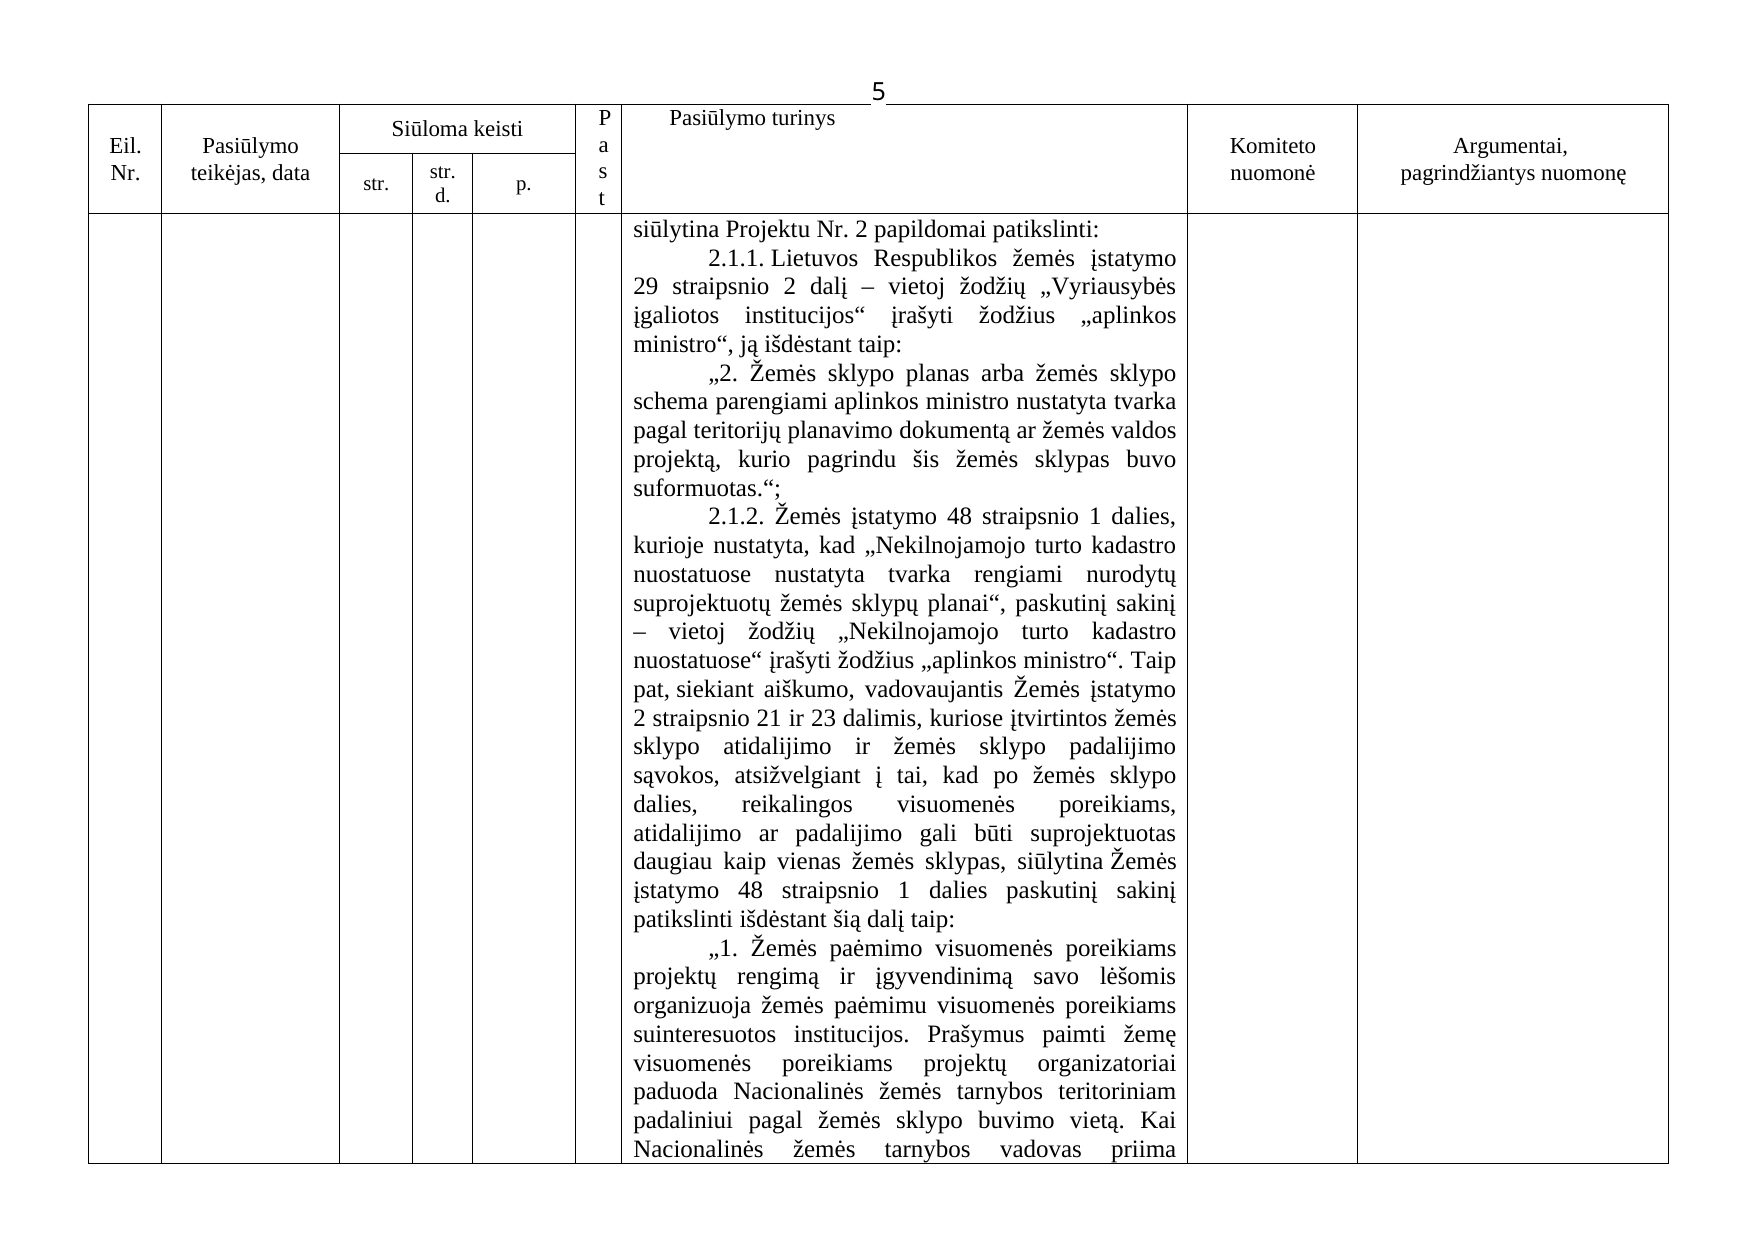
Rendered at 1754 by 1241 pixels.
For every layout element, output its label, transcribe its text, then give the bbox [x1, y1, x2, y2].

table_cell [162, 214, 339, 1163]
table_header Komiteto nuomonė [1188, 105, 1357, 213]
table_header Siūloma keisti [340, 105, 575, 153]
table_cell [89, 214, 161, 1163]
table_cell [1358, 214, 1668, 1163]
table_cell Vadovaudamasi Lietuvos Respublikos Seimo statuto 138 straipsnio 3 dalimi ir atsižvelgdama į Lietuvos Respublikos Seimo valdybos 2024 m. balandžio 16 d. sprendimo Nr. SV-S-1371 „Dėl įstatymų projektų išvadų“ 9 ir 10 punktus, Lietuvos Respublikos Vyriausybė nutaria: <...> 2. Iš esmės pritarti Lietuvos Respublikos žemės įstatymo Nr. I-446 22 straipsnio pakeitimo įstatymo projektui Nr. XIVP-3590 (toliau – Projektas Nr. 2), tačiau pasiūlyti Lietuvos Respublikos Seimui šį projektą tobulinti atsižvelgiant į šias pastabas ir pasiūlymus: 2.1. Įvertinus tai, kad, atsižvelgus į šio nutarimo 1.1 papunktyje nurodytus argumentus, Projekto Nr. 1 2 straipsniu keičiamo Nekilnojamojo turto kadastro įstatymo 8 straipsnio 6 dalyje siūloma nustatyti, kad „nekilnojamojo daikto planų bei kadastro duomenų formų turinį ir parengimo bei nekilnojamojo daikto kadastro duomenų bylos suformavimo tvarką nustato aplinkos ministras“, siūlytina Projektu Nr. 2 papildomai patikslinti: 2.1.1. Lietuvos Respublikos žemės įstatymo 29 straipsnio 2 dalį – vietoj žodžių „Vyriausybės įgaliotos institucijos“ įrašyti žodžius „aplinkos ministro“, ją išdėstant taip: „2. Žemės sklypo planas arba žemės sklypo schema parengiami aplinkos ministro nustatyta tvarka pagal teritorijų planavimo dokumentą ar žemės valdos projektą, kurio pagrindu šis žemės sklypas buvo suformuotas.“; 2.1.2. Žemės įstatymo 48 straipsnio 1 dalies, kurioje nustatyta, kad „Nekilnojamojo turto kadastro nuostatuose nustatyta tvarka rengiami nurodytų suprojektuotų žemės sklypų planai“, paskutinį sakinį – vietoj žodžių „Nekilnojamojo turto kadastro nuostatuose“ įrašyti žodžius „aplinkos ministro“. Taip pat, siekiant aiškumo, vadovaujantis Žemės įstatymo 2 straipsnio 21 ir 23 dalimis, kuriose įtvirtintos žemės sklypo atidalijimo ir žemės sklypo padalijimo sąvokos, atsižvelgiant į tai, kad po žemės sklypo dalies, reikalingos visuomenės poreikiams, atidalijimo ar padalijimo gali būti suprojektuotas daugiau kaip vienas žemės sklypas, siūlytina Žemės įstatymo 48 straipsnio 1 dalies paskutinį sakinį patikslinti išdėstant šią dalį taip: „1. Žemės paėmimo visuomenės poreikiams projektų rengimą ir įgyvendinimą savo lėšomis organizuoja žemės paėmimu visuomenės poreikiams suinteresuotos institucijos. Prašymus paimti žemę visuomenės poreikiams projektų organizatoriai paduoda Nacionalinės žemės tarnybos teritoriniam padaliniui pagal žemės sklypo buvimo vietą. Kai Nacionalinės žemės tarnybos vadovas priima sprendimą dėl žemės paėmimo visuomenės poreikiams procedūros pradžios, Nacionalinės žemės tarnybos teritorinis padalinys išduoda žemės paėmimo visuomenės poreikiams projekto rengimo reikalavimų sąrašą. Žemės paėmimo visuomenės poreikiams projekto rengimo reikalavimų sąrašas išduodamas, kai paimamas visuomenės poreikiams žemės sklypas ir (ar) po žemės sklypo dalies, reikalingos visuomenės poreikiams, atidalijimo ar padalijimo liekantis žemės sklypas (-ai) nesuprojektuoti detaliajame plane ar specialiojo teritorijų planavimo dokumente, taip pat kai yra su paimamu privačios žemės sklypu besiribojantis laisvos valstybinės žemės plotas, kuriame pagal teisės aktus gali būti formuojamas vietoj paimamo visuomenės poreikiams žemės sklypo suteikiamas nuosavybėn kitas žemės sklypas. Kai paimamas visuomenės poreikiams žemės sklypas ir po žemės sklypo dalies, reikalingos visuomenės poreikiams, atidalijimo ar padalijimo liekantis (-ys) žemės sklypas (-ai) suprojektuotas (-i) detaliajame plane ar specialiojo teritorijų planavimo dokumente, vietoj žemės paėmimo visuomenės poreikiams projekto aplinkos ministro nustatyta tvarka rengiamas (-i) nurodyto (-ų) suprojektuoto (-ų) žemės sklypo (-ų) planas (-ai).“ [622, 214, 1187, 1163]
table_header Pastabos [576, 105, 621, 213]
table_header Argumentai, pagrindžiantys nuomonę [1358, 105, 1668, 213]
table_header Eil. Nr. [89, 105, 161, 213]
table_cell p. [473, 154, 575, 213]
table_cell str. [340, 154, 412, 213]
table_header Pasiūlymo teikėjas, data [162, 105, 339, 213]
table_cell [413, 214, 472, 1163]
table_cell str. d. [413, 154, 472, 213]
table_cell [473, 214, 575, 1163]
table_header Pasiūlymo turinys [622, 105, 1187, 213]
table_cell [1188, 214, 1357, 1163]
table_cell [576, 214, 621, 1163]
table_cell [340, 214, 412, 1163]
